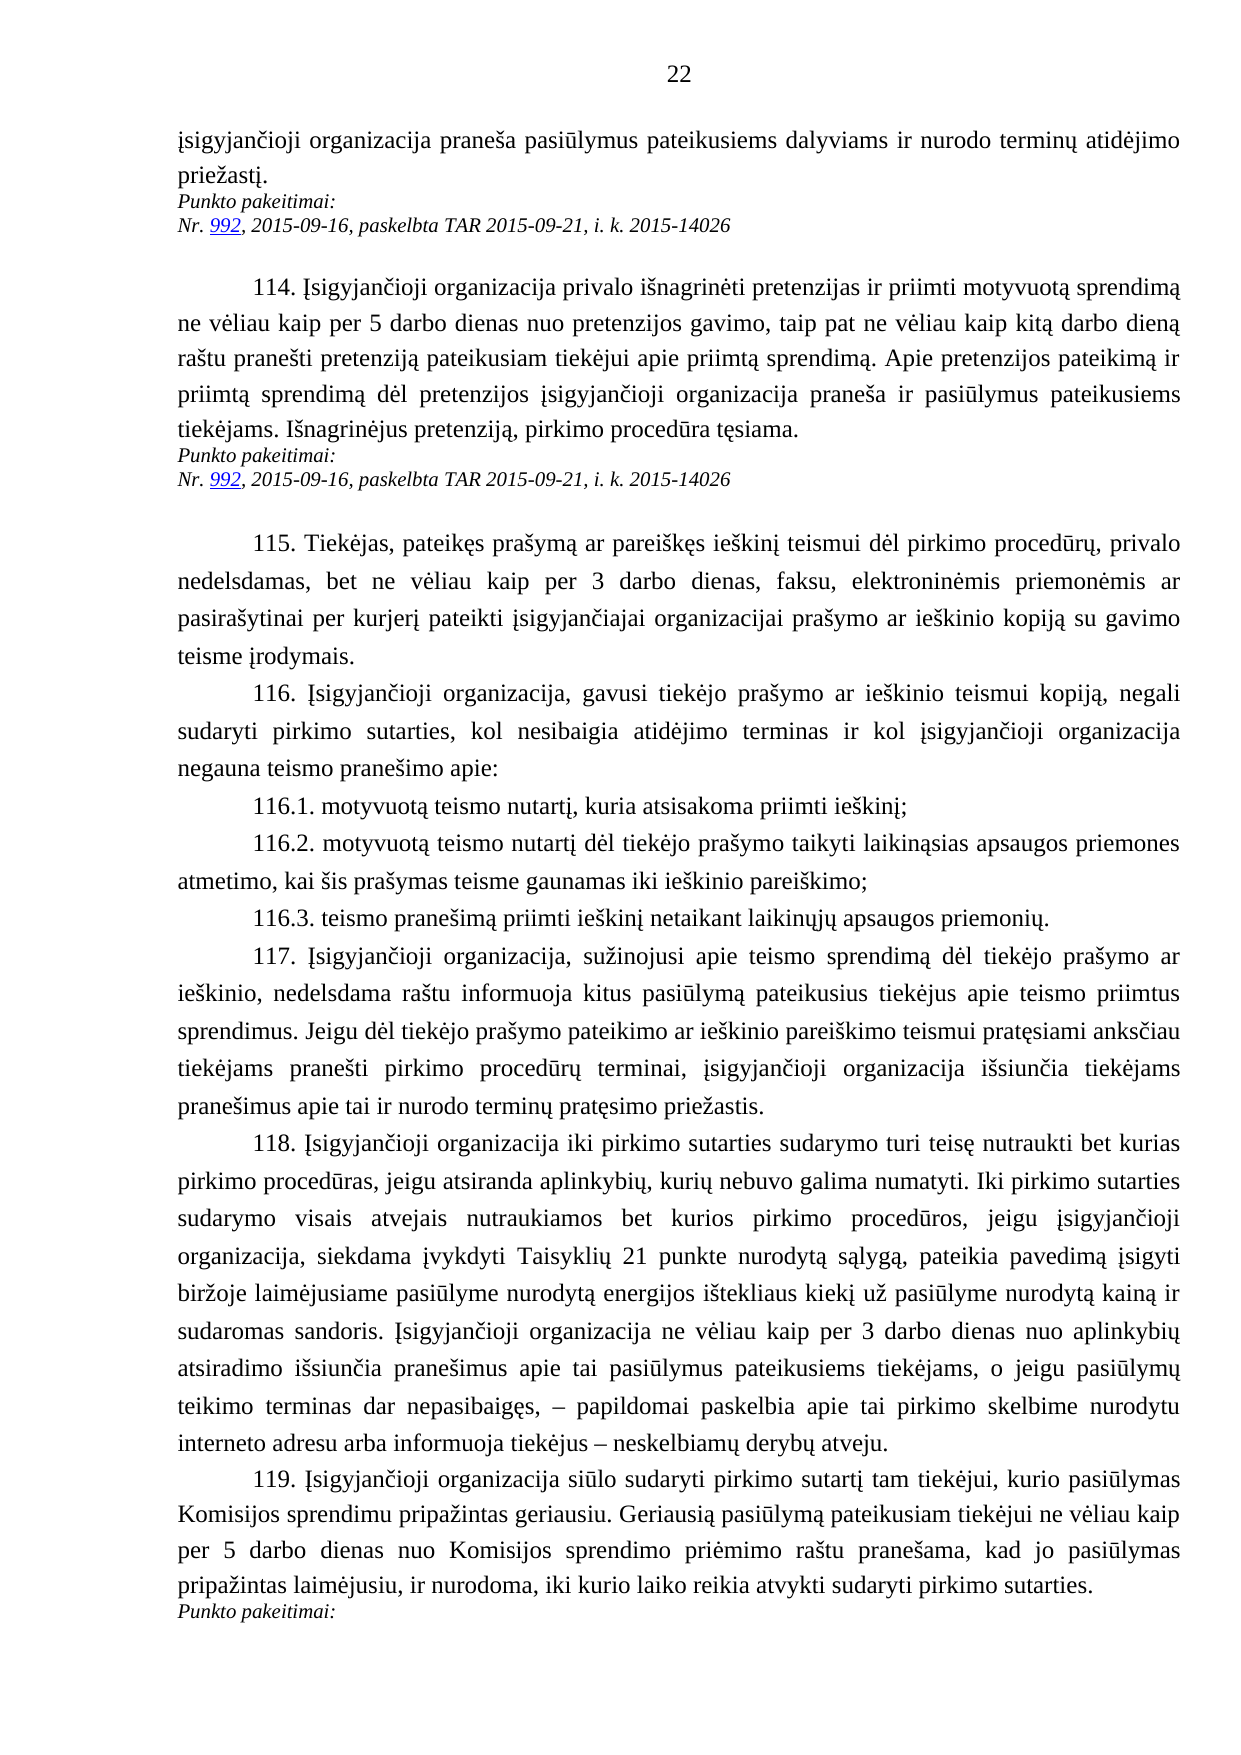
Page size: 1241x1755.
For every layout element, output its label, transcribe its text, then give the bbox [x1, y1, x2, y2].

text Punkto pakeitimai: [177, 189, 1181, 213]
text 116.2. motyvuotą teismo nutartį dėl tiekėjo prašymo taikyti laikinąsias apsaugos priemones atmetimo, kai šis prašymas teisme gaunamas iki ieškinio pareiškimo; [177, 820, 1181, 895]
text 114. Įsigyjančioji organizacija privalo išnagrinėti pretenzijas ir priimti motyvuotą sprendimą ne vėliau kaip per 5 darbo dienas nuo pretenzijos gavimo, taip pat ne vėliau kaip kitą darbo dieną raštu pranešti pretenziją pateikusiam tiekėjui apie priimtą sprendimą. Apie pretenzijos pateikimą ir priimtą sprendimą dėl pretenzijos įsigyjančioji organizacija praneša ir pasiūlymus pateikusiems tiekėjams. Išnagrinėjus pretenziją, pirkimo procedūra tęsiama. [177, 266, 1181, 443]
text 116.3. teismo pranešimą priimti ieškinį netaikant laikinųjų apsaugos priemonių. [177, 895, 1181, 932]
text Punkto pakeitimai: [177, 1599, 1181, 1623]
text 115. Tiekėjas, pateikęs prašymą ar pareiškęs ieškinį teismui dėl pirkimo procedūrų, privalo nedelsdamas, bet ne vėliau kaip per 3 darbo dienas, faksu, elektroninėmis priemonėmis ar pasirašytinai per kurjerį pateikti įsigyjančiajai organizacijai prašymo ar ieškinio kopiją su gavimo teisme įrodymais. [177, 520, 1181, 670]
text Punkto pakeitimai: [177, 443, 1181, 467]
text 116. Įsigyjančioji organizacija, gavusi tiekėjo prašymo ar ieškinio teismui kopiją, negali sudaryti pirkimo sutarties, kol nesibaigia atidėjimo terminas ir kol įsigyjančioji organizacija negauna teismo pranešimo apie: [177, 670, 1181, 782]
text 117. Įsigyjančioji organizacija, sužinojusi apie teismo sprendimą dėl tiekėjo prašymo ar ieškinio, nedelsdama raštu informuoja kitus pasiūlymą pateikusius tiekėjus apie teismo priimtus sprendimus. Jeigu dėl tiekėjo prašymo pateikimo ar ieškinio pareiškimo teismui pratęsiami anksčiau tiekėjams pranešti pirkimo procedūrų terminai, įsigyjančioji organizacija išsiunčia tiekėjams pranešimus apie tai ir nurodo terminų pratęsimo priežastis. [177, 932, 1181, 1120]
text Nr. 992, 2015-09-16, paskelbta TAR 2015-09-21, i. k. 2015-14026 [177, 467, 1181, 491]
text įsigyjančioji organizacija praneša pasiūlymus pateikusiems dalyviams ir nurodo terminų atidėjimo priežastį. [177, 118, 1181, 189]
text 119. Įsigyjančioji organizacija siūlo sudaryti pirkimo sutartį tam tiekėjui, kurio pasiūlymas Komisijos sprendimu pripažintas geriausiu. Geriausią pasiūlymą pateikusiam tiekėjui ne vėliau kaip per 5 darbo dienas nuo Komisijos sprendimo priėmimo raštu pranešama, kad jo pasiūlymas pripažintas laimėjusiu, ir nurodoma, iki kurio laiko reikia atvykti sudaryti pirkimo sutarties. [177, 1457, 1181, 1599]
text 118. Įsigyjančioji organizacija iki pirkimo sutarties sudarymo turi teisę nutraukti bet kurias pirkimo procedūras, jeigu atsiranda aplinkybių, kurių nebuvo galima numatyti. Iki pirkimo sutarties sudarymo visais atvejais nutraukiamos bet kurios pirkimo procedūros, jeigu įsigyjančioji organizacija, siekdama įvykdyti Taisyklių 21 punkte nurodytą sąlygą, pateikia pavedimą įsigyti biržoje laimėjusiame pasiūlyme nurodytą energijos ištekliaus kiekį už pasiūlyme nurodytą kainą ir sudaromas sandoris. Įsigyjančioji organizacija ne vėliau kaip per 3 darbo dienas nuo aplinkybių atsiradimo išsiunčia pranešimus apie tai pasiūlymus pateikusiems tiekėjams, o jeigu pasiūlymų teikimo terminas dar nepasibaigęs, – papildomai paskelbia apie tai pirkimo skelbime nurodytu interneto adresu arba informuoja tiekėjus – neskelbiamų derybų atveju. [177, 1120, 1181, 1457]
text 116.1. motyvuotą teismo nutartį, kuria atsisakoma priimti ieškinį; [177, 782, 1181, 820]
text Nr. 992, 2015-09-16, paskelbta TAR 2015-09-21, i. k. 2015-14026 [177, 213, 1181, 237]
